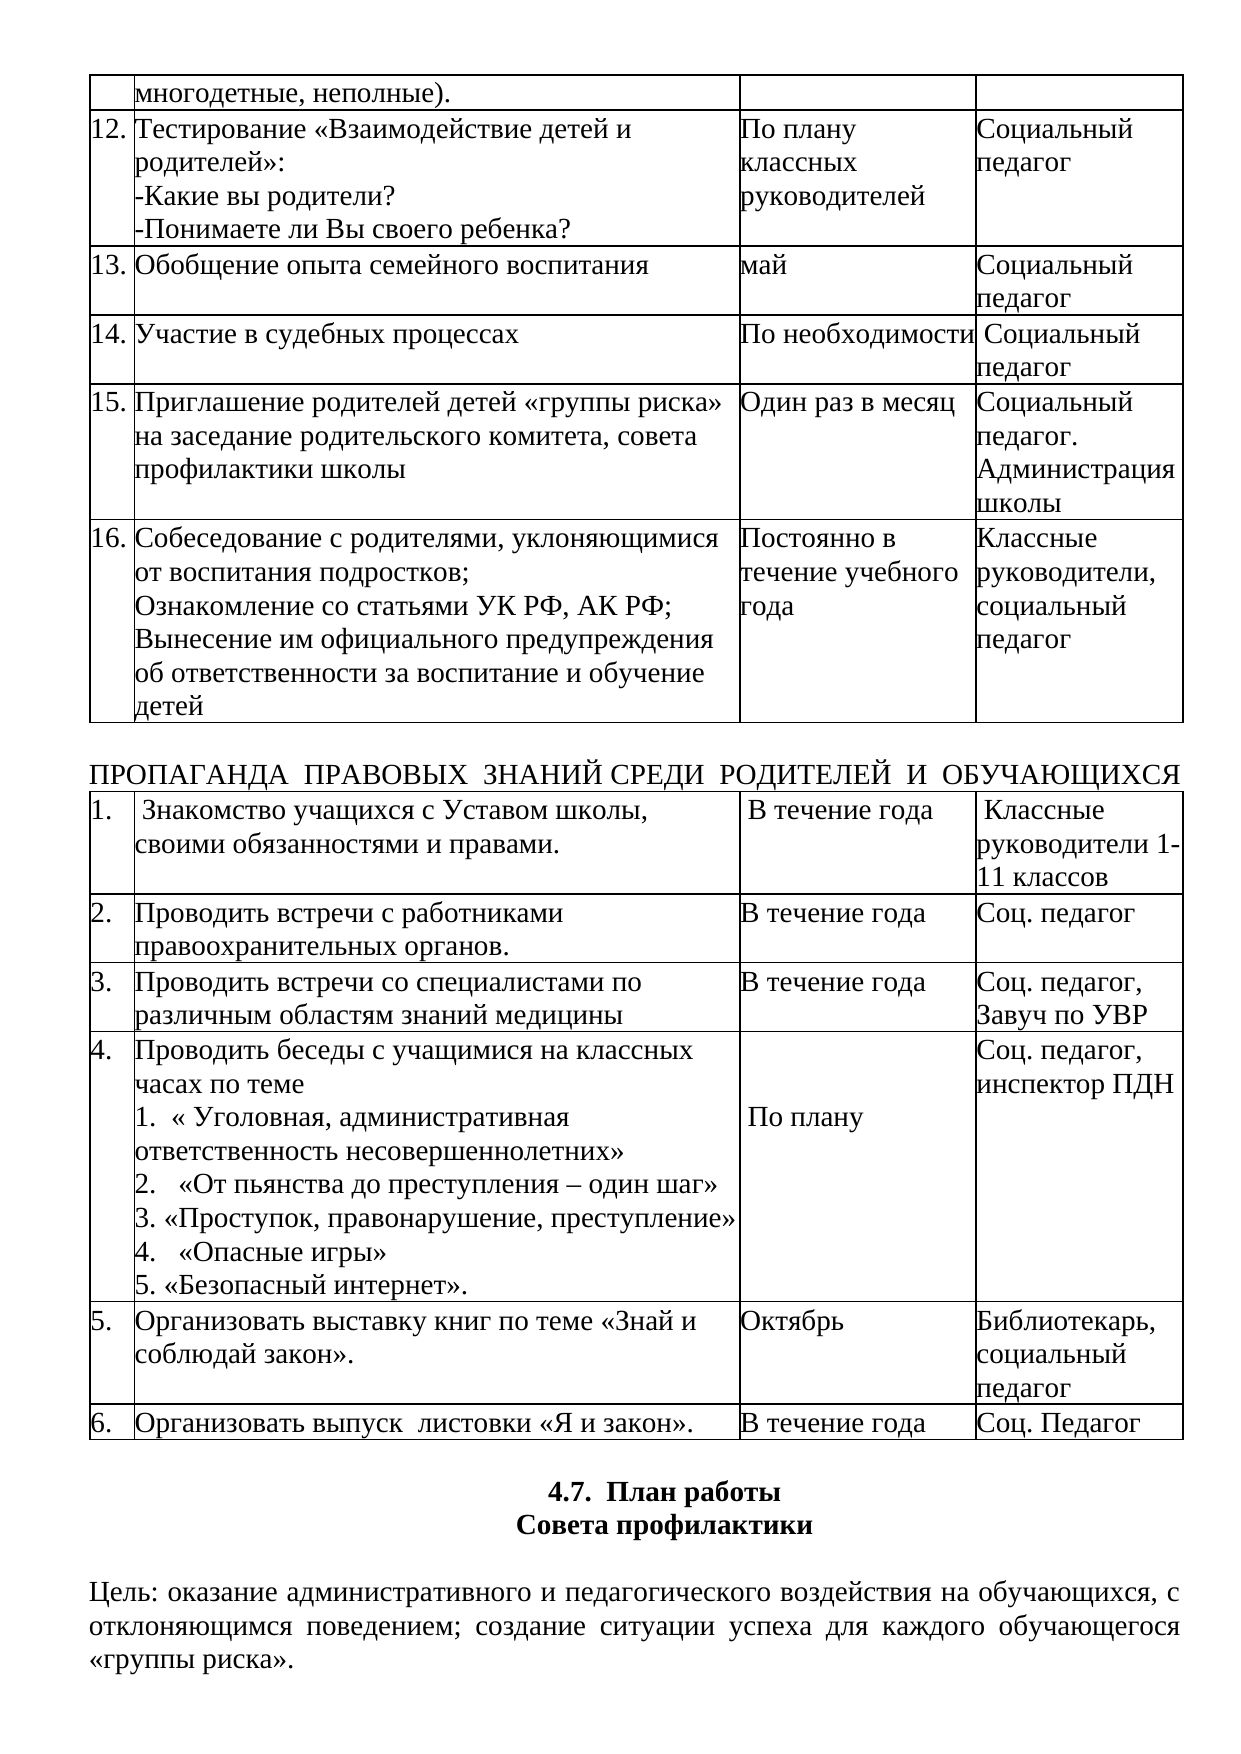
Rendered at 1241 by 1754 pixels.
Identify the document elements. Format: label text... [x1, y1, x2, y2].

table_cell 6. [91, 1405, 134, 1438]
text 4.7. План работы [177, 1474, 1152, 1507]
table_cell Организовать выставку книг по теме «Знай и соблюдай закон». [135, 1302, 739, 1403]
table_cell 15. [91, 385, 134, 519]
table_cell 13. [91, 247, 134, 314]
table_header Классные руководители 1-11 классов [977, 792, 1182, 893]
table_cell Соц. педагог [977, 895, 1182, 962]
table_cell Библиотекарь, социальный педагог [977, 1302, 1182, 1403]
table_cell В течение года [741, 895, 975, 962]
table_cell 16. [91, 520, 134, 722]
table_cell многодетные, неполные). [135, 76, 739, 109]
table_cell По плану [741, 1032, 975, 1301]
table_cell Проводить беседы с учащимися на классных часах по теме 1. « Уголовная, административная ответственность несовершеннолетних» 2. «От пьянства до преступления – один шаг» 3. «Проступок, правонарушение, преступление» 4. «Опасные игры» 5. «Безопасный интернет». [135, 1032, 739, 1301]
table_cell Организовать выпуск листовки «Я и закон». [135, 1405, 739, 1438]
table_cell Октябрь [741, 1302, 975, 1403]
table_cell [741, 76, 975, 109]
table_cell Соц. Педагог [977, 1405, 1182, 1438]
table_cell Один раз в месяц [741, 385, 975, 519]
table_cell 3. [91, 963, 134, 1031]
table_cell По необходимости [741, 316, 975, 383]
text ПРОПАГАНДА ПРАВОВЫХ ЗНАНИЙ СРЕДИ РОДИТЕЛЕЙ И ОБУЧАЮЩИХСЯ [88, 757, 1196, 791]
table_cell Социальный педагог [977, 111, 1182, 245]
table_cell Обобщение опыта семейного воспитания [135, 247, 739, 314]
table_cell Соц. педагог, Завуч по УВР [977, 963, 1182, 1031]
table_cell Классные руководители, социальный педагог [977, 520, 1182, 722]
table_header 1. [91, 792, 134, 893]
table_cell 5. [91, 1302, 134, 1403]
table_header Знакомство учащихся с Уставом школы, своими обязанностями и правами. [135, 792, 739, 893]
table_cell Проводить встречи со специалистами по различным областям знаний медицины [135, 963, 739, 1031]
table_header В течение года [741, 792, 975, 893]
table_cell Социальный педагог. Администрация школы [977, 385, 1182, 519]
table_cell 2. [91, 895, 134, 962]
table_cell [91, 76, 134, 109]
table_cell Собеседование с родителями, уклоняющимися от воспитания подростков; Ознакомление со статьями УК РФ, АК РФ; Вынесение им официального предупреждения об ответственности за воспитание и обучение детей [135, 520, 739, 722]
table_cell Соц. педагог, инспектор ПДН [977, 1032, 1182, 1301]
table_cell В течение года [741, 963, 975, 1031]
table_cell Проводить встречи с работниками правоохранительных органов. [135, 895, 739, 962]
table_cell Социальный педагог [977, 316, 1182, 383]
table_cell Участие в судебных процессах [135, 316, 739, 383]
table_cell По плану классных руководителей [741, 111, 975, 245]
table_cell 14. [91, 316, 134, 383]
table_cell Приглашение родителей детей «группы риска» на заседание родительского комитета, совета профилактики школы [135, 385, 739, 519]
table_cell 12. [91, 111, 134, 245]
text Совета профилактики [177, 1507, 1152, 1541]
table_cell Постоянно в течение учебного года [741, 520, 975, 722]
table_cell Тестирование «Взаимодействие детей и родителей»: -Какие вы родители? -Понимаете ли Вы своего ребенка? [135, 111, 739, 245]
table_cell [977, 76, 1182, 109]
text Цель: оказание административного и педагогического воздействия на обучающихся, с отклоняющимся поведением; создание ситуации успеха для каждого обучающегося «группы риска». [88, 1574, 1181, 1675]
table_cell май [741, 247, 975, 314]
table_cell 4. [91, 1032, 134, 1301]
table_cell Социальный педагог [977, 247, 1182, 314]
table_cell В течение года [741, 1405, 975, 1438]
